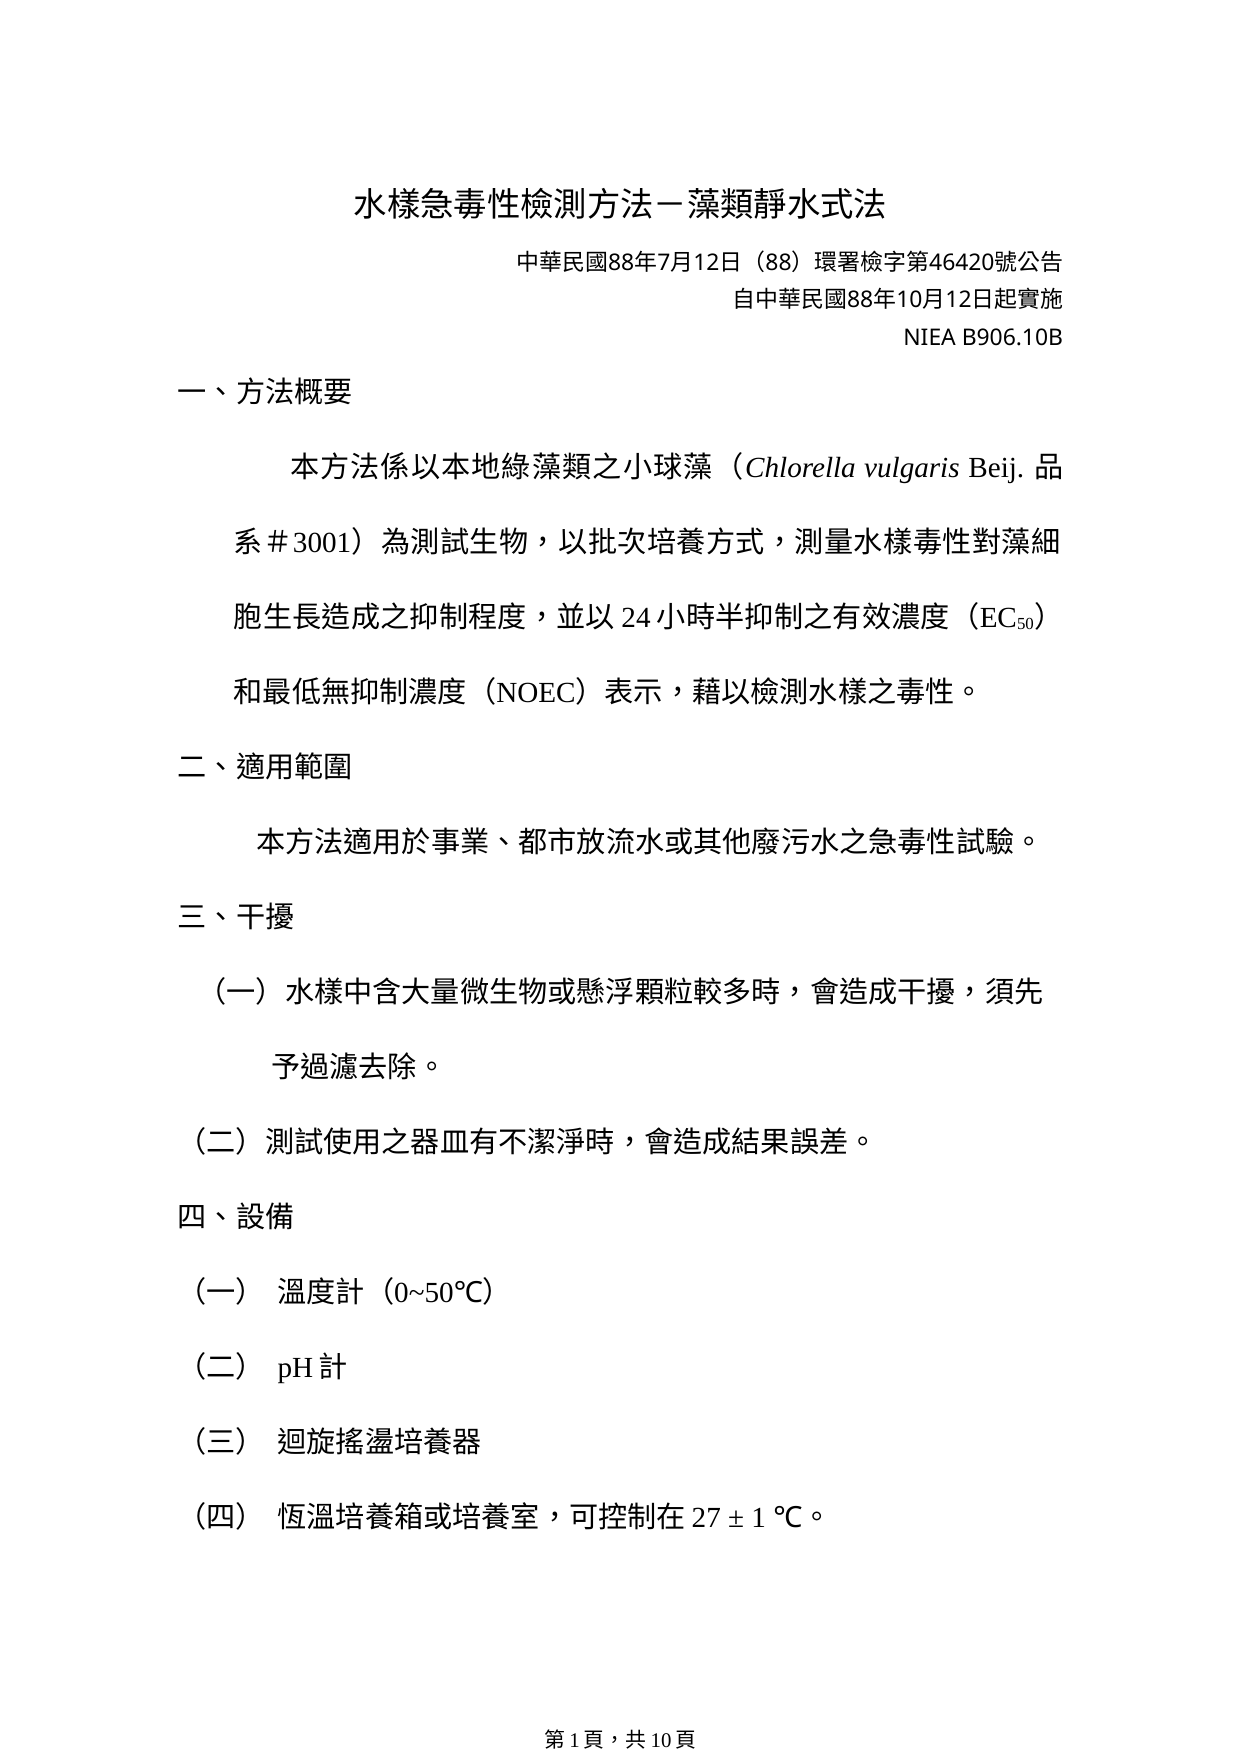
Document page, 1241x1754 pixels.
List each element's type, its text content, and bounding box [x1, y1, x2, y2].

text 本方法適用於事業、都市放流水或其他廢污水之急毒性試驗。 [236, 802, 1063, 877]
list 溫度計（0~50℃） [177, 1252, 1063, 1327]
list 恆溫培養箱或培養室，可控制在27 ± 1 ℃。 [177, 1477, 1063, 1552]
list 迴旋搖盪培養器 [177, 1402, 1063, 1477]
list pH計 [177, 1327, 1063, 1402]
list 適用範圍 [177, 727, 1063, 802]
text （一）水樣中含大量微生物或懸浮顆粒較多時，會造成干擾，須先 [177, 952, 1063, 1027]
subtitle NIEA B906.10B [177, 314, 1063, 352]
list 干擾 [177, 877, 1063, 952]
text 中華民國88年7月12日（88）環署檢字第46420號公告 [177, 239, 1063, 277]
text （二）測試使用之器皿有不潔淨時，會造成結果誤差。 [177, 1102, 1063, 1177]
text 予過濾去除。 [177, 1027, 1063, 1102]
text 自中華民國88年10月12日起實施 [177, 277, 1063, 314]
text 水樣急毒性檢測方法－藻類靜水式法 [177, 164, 1063, 239]
list 方法概要 [177, 352, 1063, 427]
text 本方法係以本地綠藻類之小球藻（Chlorella vulgaris Beij. 品系＃3001）為測試生物，以批次培養方式，測量水樣毒性對藻細胞生長造成之抑制程度，並以24小時半抑制之有效濃度（EC50）和最低無抑制濃度（NOEC）表示，藉以檢測水樣之毒性。 [233, 427, 1063, 727]
list 設備 [177, 1177, 1063, 1252]
